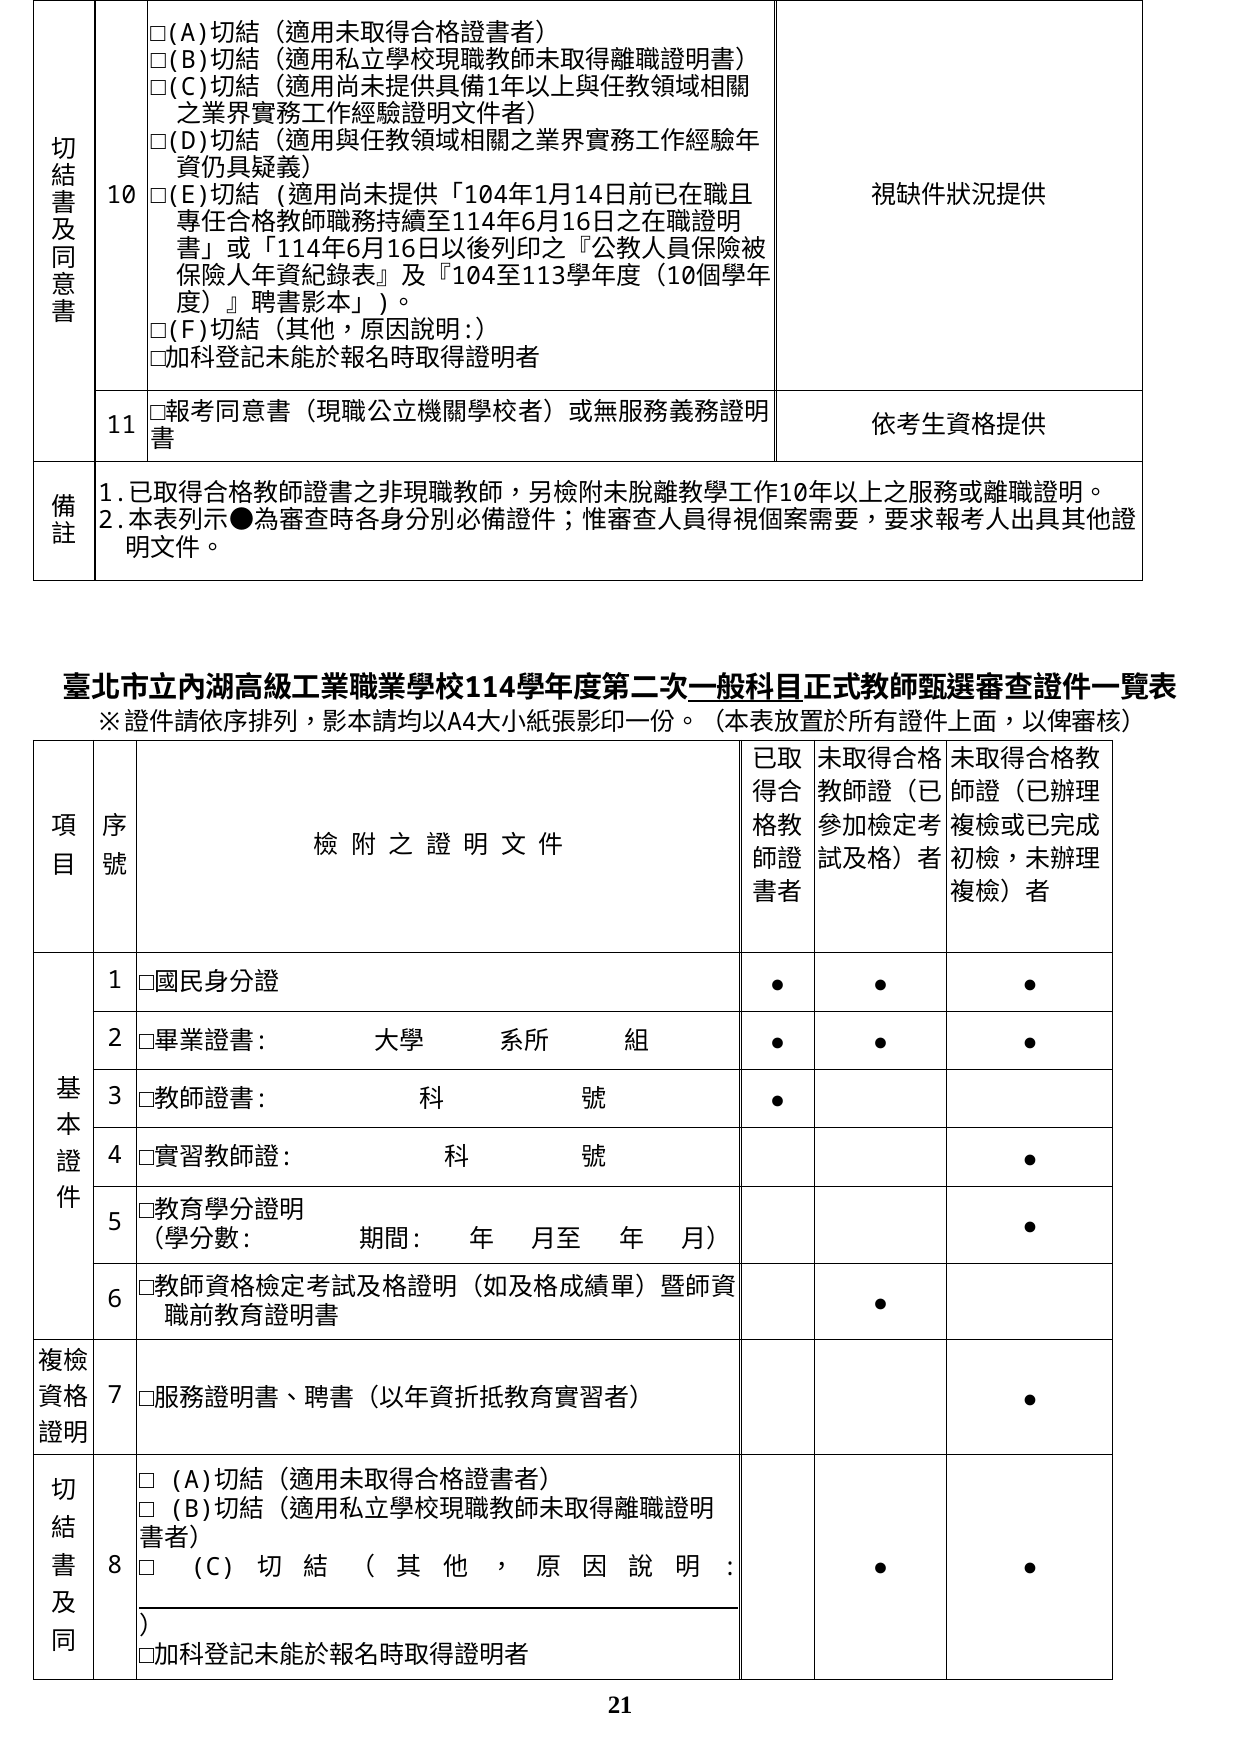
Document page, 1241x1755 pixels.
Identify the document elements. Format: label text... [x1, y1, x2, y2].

table_cell □教師資格檢定考試及格證明（如及格成績單）暨師資職前教育證明書 [137, 1264, 739, 1339]
table_cell □ (A)切結（適用未取得合格證書者） □ (B)切結（適用私立學校現職教師未取得離職證明書者） □ (C)切結（其他，原因說明: ） □加科登記未能於報名時取得證明者 [137, 1455, 739, 1679]
table_cell ● [947, 953, 1112, 1011]
table_header 未取得合格教師證（已辦理複檢或已完成初檢，未辦理複檢）者 [947, 741, 1112, 952]
table_cell 備 註 [34, 462, 94, 580]
table_header 檢 附 之 證 明 文 件 [137, 741, 739, 952]
table_cell 依考生資格提供 [777, 391, 1142, 461]
table_cell □實習教師證: 科 號 [137, 1128, 739, 1186]
table_cell ● [947, 1128, 1112, 1186]
table_cell [815, 1070, 946, 1127]
table_cell ● [947, 1187, 1112, 1262]
text ※證件請依序排列，影本請均以A4大小紙張影印一份。（本表放置於所有證件上面，以俾審核） [33, 711, 1207, 736]
table_cell [742, 1455, 814, 1679]
table_cell 7 [94, 1340, 136, 1454]
table_cell 切 結 書 及 同 意 書 [34, 1, 94, 461]
table_cell 10 [96, 1, 147, 390]
table_cell ● [815, 1455, 946, 1679]
table_cell □畢業證書: 大學 系所 組 [137, 1012, 739, 1069]
table_cell 2 [94, 1012, 136, 1069]
table_cell [742, 1340, 814, 1454]
table_cell 4 [94, 1128, 136, 1186]
table_header 序 號 [94, 741, 136, 952]
text 臺北市立內湖高級工業職業學校114學年度第二次一般科目正式教師甄選審查證件一覽表 [33, 677, 719, 702]
table_cell 1 [94, 953, 136, 1011]
table_cell ● [947, 1455, 1112, 1679]
table_cell [947, 1264, 1112, 1339]
table_cell 11 [96, 391, 147, 461]
table_cell [742, 1264, 814, 1339]
table_cell ● [815, 1264, 946, 1339]
table_cell 視缺件狀況提供 [777, 1, 1142, 390]
table_cell 複檢資格證明 [34, 1340, 93, 1454]
table_cell □教育學分證明 （學分數: 期間: 年 月至 年 月） [137, 1187, 739, 1262]
table_cell 3 [94, 1070, 136, 1127]
table_cell [742, 1128, 814, 1186]
table_cell ● [742, 953, 814, 1011]
table_cell 5 [94, 1187, 136, 1262]
table_cell ● [947, 1340, 1112, 1454]
table_cell 切 結 書 及 同 [34, 1455, 93, 1679]
table_cell ● [815, 1012, 946, 1069]
table_header 已取得合格教師證書者 [742, 741, 814, 952]
table_cell □教師證書: 科 號 [137, 1070, 739, 1127]
text 臺北市立內湖高級工業職業學校114學年度第二次一般科目正式教師甄選審查證件一覽表 [770, 677, 1207, 702]
table_cell 1.已取得合格教師證書之非現職教師，另檢附未脫離教學工作10年以上之服務或離職證明。 2.本表列示●為審查時各身分別必備證件；惟審查人員得視個案需要，要求報考人出具其他證明文件。 [96, 462, 1142, 580]
table_cell 基本證件 [34, 953, 93, 1339]
table_cell ● [742, 1012, 814, 1069]
table_cell □服務證明書、聘書（以年資折抵教育實習者） [137, 1340, 739, 1454]
table_cell □報考同意書（現職公立機關學校者）或無服務義務證明書 [148, 391, 774, 461]
table_cell [815, 1187, 946, 1262]
table_cell □(A)切結（適用未取得合格證書者） □(B)切結（適用私立學校現職教師未取得離職證明書） □(C)切結（適用尚未提供具備1年以上與任教領域相關之業界實務工作經驗證明文件者） □(D)切結（適用與任教領域相關之業界實務工作經驗年資仍具疑義） □(E)切結 (適用尚未提供「104年1月14日前已在職且專任合格教師職務持續至114年6月16日之在職證明書」或「114年6月16日以後列印之『公教人員保險被保險人年資紀錄表』及『104至113學年度（10個學年度）』聘書影本」)。 □(F)切結（其他，原因說明:） □加科登記未能於報名時取得證明者 [148, 1, 774, 390]
table_cell [815, 1128, 946, 1186]
table_header 項 目 [34, 741, 93, 952]
table_cell ● [742, 1070, 814, 1127]
table_cell 8 [94, 1455, 136, 1679]
table_header 未取得合格教師證（已參加檢定考試及格）者 [815, 741, 946, 952]
table_cell [815, 1340, 946, 1454]
table_cell 6 [94, 1264, 136, 1339]
table_cell [742, 1187, 814, 1262]
table_cell □國民身分證 [137, 953, 739, 1011]
table_cell [947, 1070, 1112, 1127]
table_cell ● [947, 1012, 1112, 1069]
table_cell ● [815, 953, 946, 1011]
